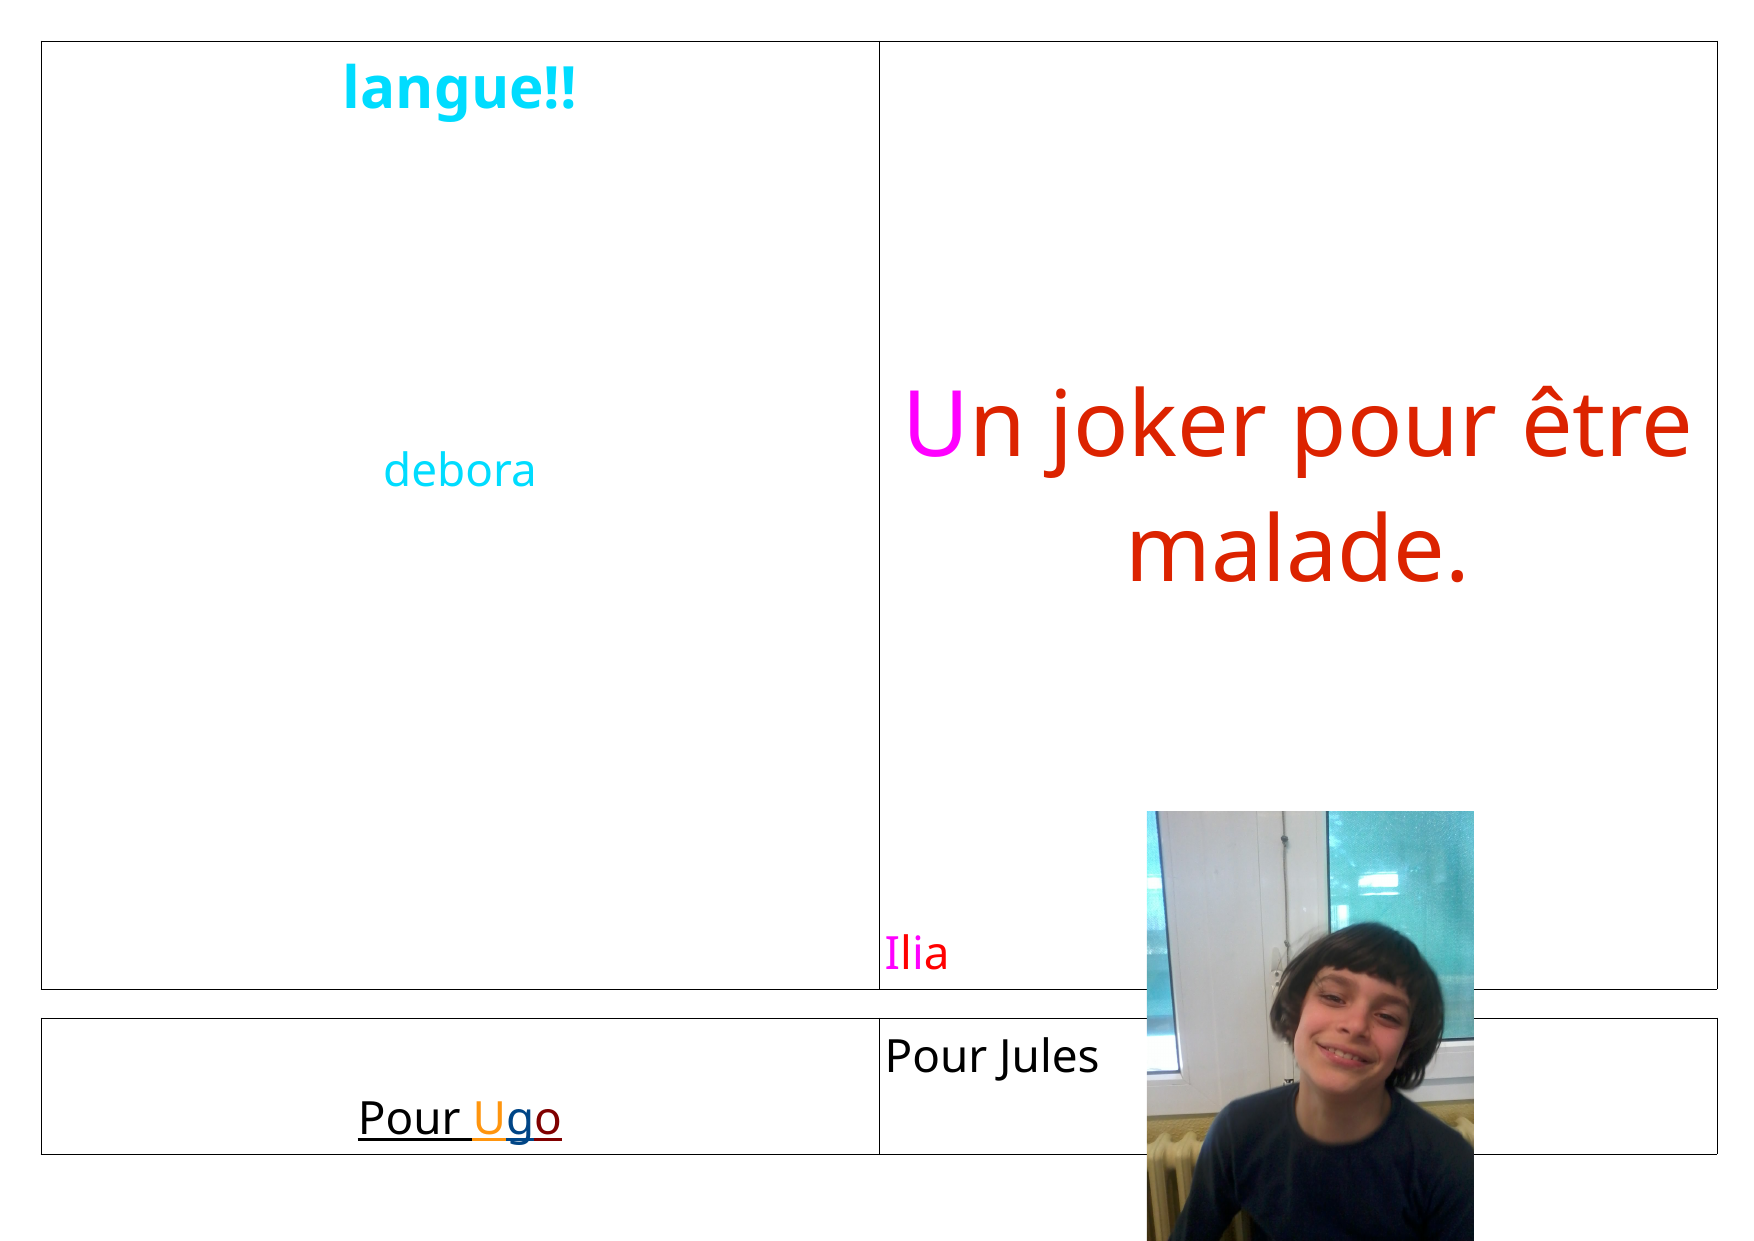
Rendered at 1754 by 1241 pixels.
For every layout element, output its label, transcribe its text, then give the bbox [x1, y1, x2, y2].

table_header [1474, 1019, 1717, 1154]
picture [1146, 811, 1474, 1241]
table_header langue!! debora [42, 42, 879, 988]
table_header Pour Débora Un joker pour être malade. Ilia [880, 42, 1717, 988]
table_header Pour Ugo [42, 1019, 879, 1154]
table_header Pour Jules [880, 1019, 1146, 1154]
